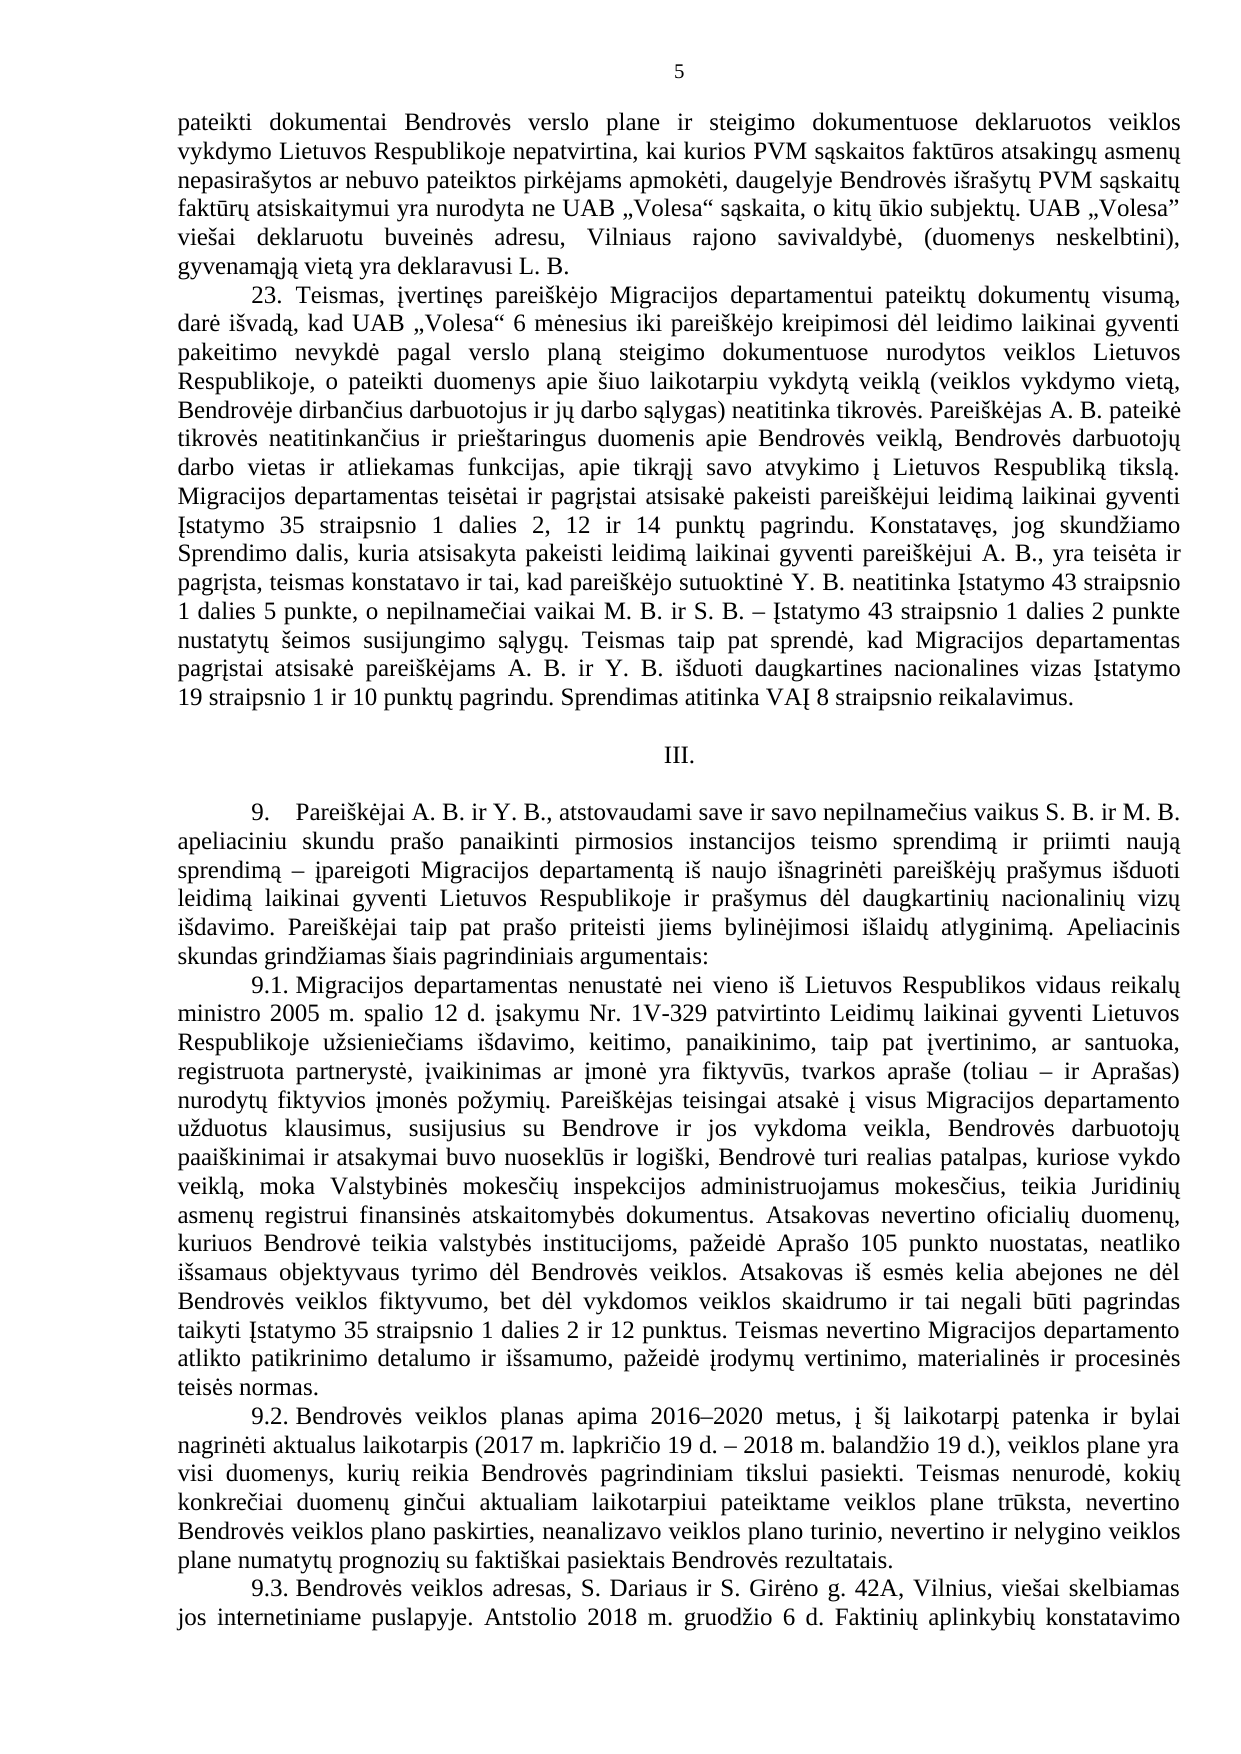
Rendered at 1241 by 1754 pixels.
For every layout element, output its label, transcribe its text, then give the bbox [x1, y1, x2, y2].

text 9.3. Bendrovės veiklos adresas, S. Dariaus ir S. Girėno g. 42A, Vilnius, viešai skelbiamas jos internetiniame puslapyje. Antstolio 2018 m. gruodžio 6 d. Faktinių aplinkybių konstatavimo [177, 1573, 1181, 1631]
text pateikti dokumentai Bendrovės verslo plane ir steigimo dokumentuose deklaruotos veiklos vykdymo Lietuvos Respublikoje nepatvirtina, kai kurios PVM sąskaitos faktūros atsakingų asmenų nepasirašytos ar nebuvo pateiktos pirkėjams apmokėti, daugelyje Bendrovės išrašytų PVM sąskaitų faktūrų atsiskaitymui yra nurodyta ne UAB „Volesa“ sąskaita, o kitų ūkio subjektų. UAB „Volesa” viešai deklaruotu buveinės adresu, Vilniaus rajono savivaldybė, (duomenys neskelbtini), gyvenamąją vietą yra deklaravusi L. B. [177, 107, 1181, 280]
text 9. Pareiškėjai A. B. ir Y. B., atstovaudami save ir savo nepilnamečius vaikus S. B. ir M. B. apeliaciniu skundu prašo panaikinti pirmosios instancijos teismo sprendimą ir priimti naują sprendimą – įpareigoti Migracijos departamentą iš naujo išnagrinėti pareiškėjų prašymus išduoti leidimą laikinai gyventi Lietuvos Respublikoje ir prašymus dėl daugkartinių nacionalinių vizų išdavimo. Pareiškėjai taip pat prašo priteisti jiems bylinėjimosi išlaidų atlyginimą. Apeliacinis skundas grindžiamas šiais pagrindiniais argumentais: [177, 797, 1181, 970]
text III. [177, 740, 1181, 768]
text 9.1. Migracijos departamentas nenustatė nei vieno iš Lietuvos Respublikos vidaus reikalų ministro 2005 m. spalio 12 d. įsakymu Nr. 1V-329 patvirtinto Leidimų laikinai gyventi Lietuvos Respublikoje užsieniečiams išdavimo, keitimo, panaikinimo, taip pat įvertinimo, ar santuoka, registruota partnerystė, įvaikinimas ar įmonė yra fiktyvūs, tvarkos apraše (toliau – ir Aprašas) nurodytų fiktyvios įmonės požymių. Pareiškėjas teisingai atsakė į visus Migracijos departamento užduotus klausimus, susijusius su Bendrove ir jos vykdoma veikla, Bendrovės darbuotojų paaiškinimai ir atsakymai buvo nuoseklūs ir logiški, Bendrovė turi realias patalpas, kuriose vykdo veiklą, moka Valstybinės mokesčių inspekcijos administruojamus mokesčius, teikia Juridinių asmenų registrui finansinės atskaitomybės dokumentus. Atsakovas nevertino oficialių duomenų, kuriuos Bendrovė teikia valstybės institucijoms, pažeidė Aprašo 105 punkto nuostatas, neatliko išsamaus objektyvaus tyrimo dėl Bendrovės veiklos. Atsakovas iš esmės kelia abejones ne dėl Bendrovės veiklos fiktyvumo, bet dėl vykdomos veiklos skaidrumo ir tai negali būti pagrindas taikyti Įstatymo 35 straipsnio 1 dalies 2 ir 12 punktus. Teismas nevertino Migracijos departamento atlikto patikrinimo detalumo ir išsamumo, pažeidė įrodymų vertinimo, materialinės ir procesinės teisės normas. [177, 970, 1181, 1401]
text 23. Teismas, įvertinęs pareiškėjo Migracijos departamentui pateiktų dokumentų visumą, darė išvadą, kad UAB „Volesa“ 6 mėnesius iki pareiškėjo kreipimosi dėl leidimo laikinai gyventi pakeitimo nevykdė pagal verslo planą steigimo dokumentuose nurodytos veiklos Lietuvos Respublikoje, o pateikti duomenys apie šiuo laikotarpiu vykdytą veiklą (veiklos vykdymo vietą, Bendrovėje dirbančius darbuotojus ir jų darbo sąlygas) neatitinka tikrovės. Pareiškėjas A. B. pateikė tikrovės neatitinkančius ir prieštaringus duomenis apie Bendrovės veiklą, Bendrovės darbuotojų darbo vietas ir atliekamas funkcijas, apie tikrąjį savo atvykimo į Lietuvos Respubliką tikslą. Migracijos departamentas teisėtai ir pagrįstai atsisakė pakeisti pareiškėjui leidimą laikinai gyventi Įstatymo 35 straipsnio 1 dalies 2, 12 ir 14 punktų pagrindu. Konstatavęs, jog skundžiamo Sprendimo dalis, kuria atsisakyta pakeisti leidimą laikinai gyventi pareiškėjui A. B., yra teisėta ir pagrįsta, teismas konstatavo ir tai, kad pareiškėjo sutuoktinė Y. B. neatitinka Įstatymo 43 straipsnio 1 dalies 5 punkte, o nepilnamečiai vaikai M. B. ir S. B. – Įstatymo 43 straipsnio 1 dalies 2 punkte nustatytų šeimos susijungimo sąlygų. Teismas taip pat sprendė, kad Migracijos departamentas pagrįstai atsisakė pareiškėjams A. B. ir Y. B. išduoti daugkartines nacionalines vizas Įstatymo 19 straipsnio 1 ir 10 punktų pagrindu. Sprendimas atitinka VAĮ 8 straipsnio reikalavimus. [177, 280, 1181, 711]
text 9.2. Bendrovės veiklos planas apima 2016–2020 metus, į šį laikotarpį patenka ir bylai nagrinėti aktualus laikotarpis (2017 m. lapkričio 19 d. – 2018 m. balandžio 19 d.), veiklos plane yra visi duomenys, kurių reikia Bendrovės pagrindiniam tikslui pasiekti. Teismas nenurodė, kokių konkrečiai duomenų ginčui aktualiam laikotarpiui pateiktame veiklos plane trūksta, nevertino Bendrovės veiklos plano paskirties, neanalizavo veiklos plano turinio, nevertino ir nelygino veiklos plane numatytų prognozių su faktiškai pasiektais Bendrovės rezultatais. [177, 1401, 1181, 1573]
